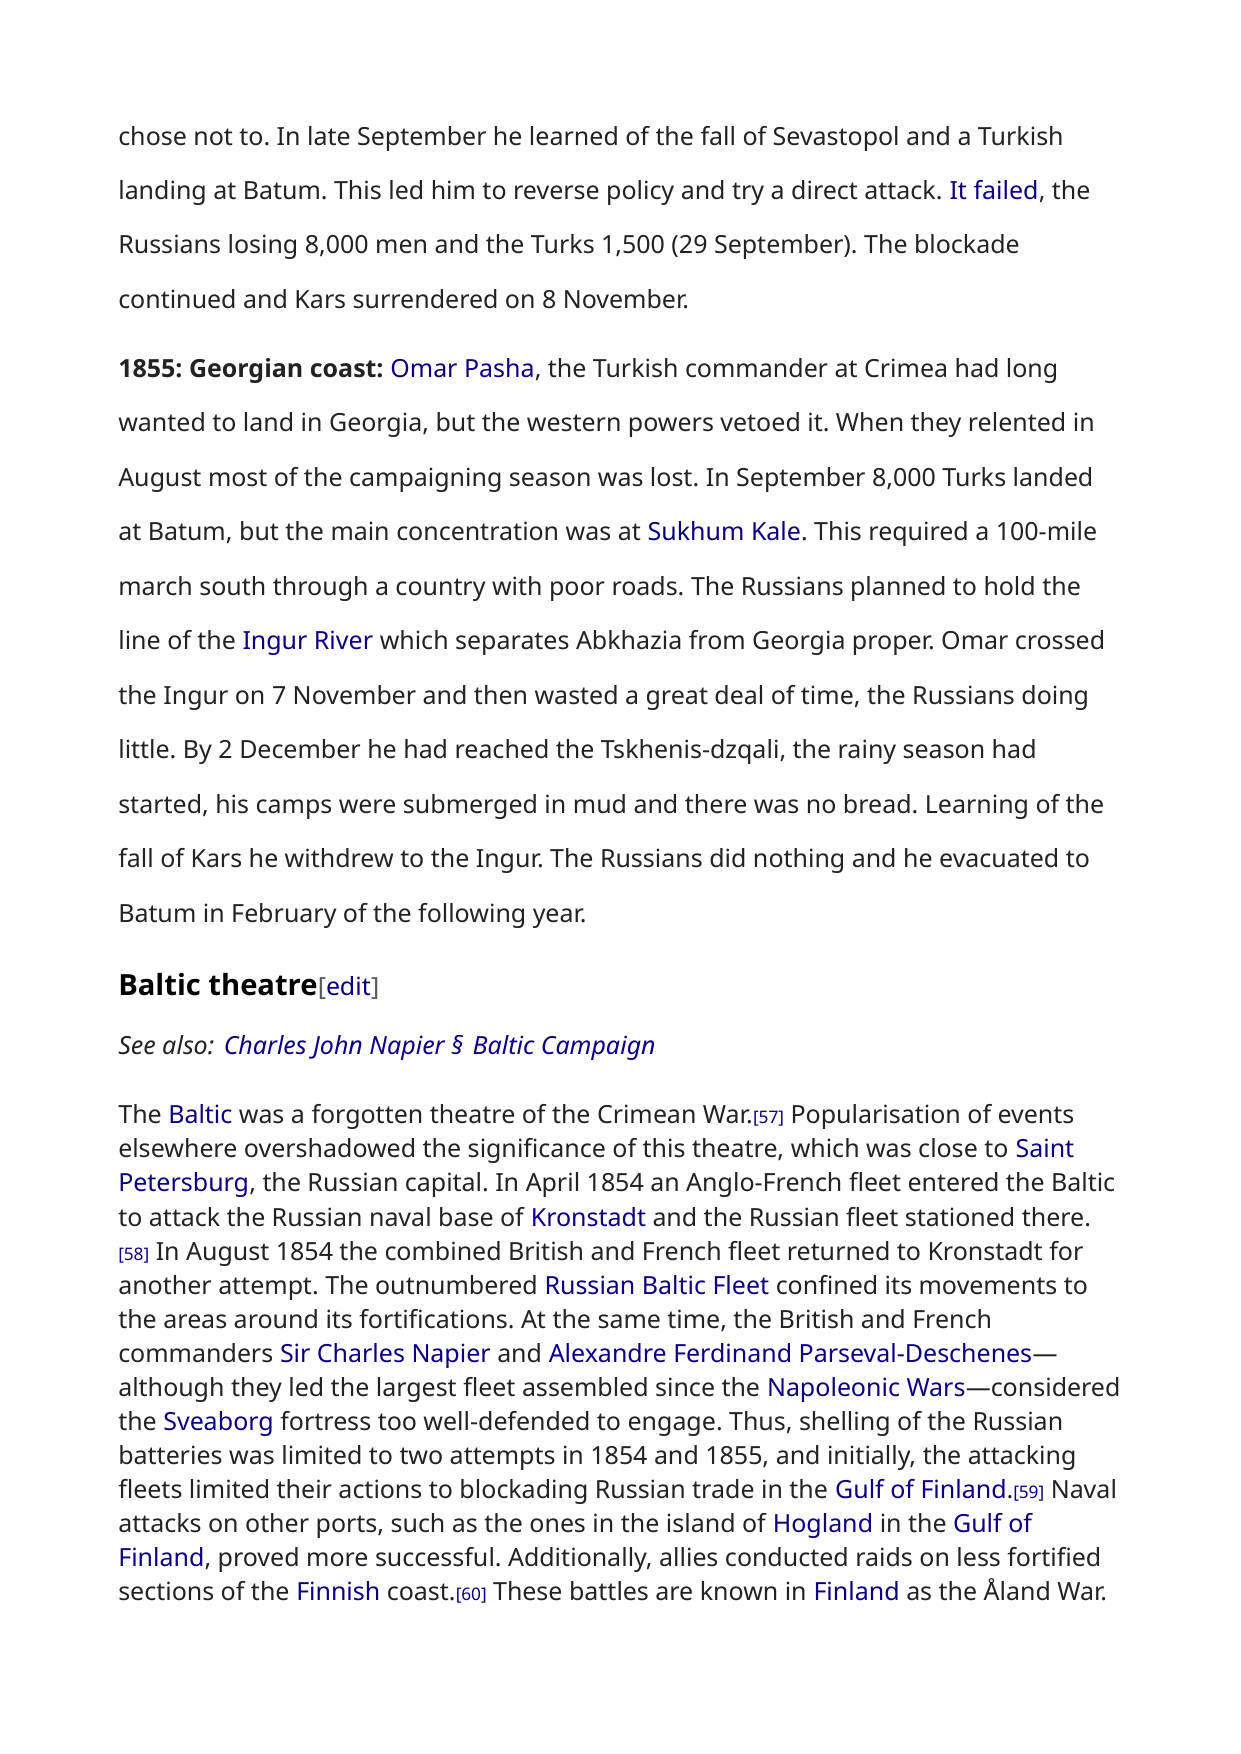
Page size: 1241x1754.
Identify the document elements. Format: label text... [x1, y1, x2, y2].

text chose not to. In late September he learned of the fall of Sevastopol and a Turkish landing at Batum. This led him to reverse policy and try a direct attack. It failed, the Russians losing 8,000 men and the Turks 1,500 (29 September). The blockade continued and Kars surrendered on 8 November. [118, 118, 1122, 316]
text See also: Charles John Napier § Baltic Campaign [118, 1028, 1122, 1062]
text 1855: Georgian coast: Omar Pasha, the Turkish commander at Crimea had long wanted to land in Georgia, but the western powers vetoed it. When they relented in August most of the campaigning season was lost. In September 8,000 Turks landed at Batum, but the main concentration was at Sukhum Kale. This required a 100-mile march south through a country with poor roads. The Russians planned to hold the line of the Ingur River which separates Abkhazia from Georgia proper. Omar crossed the Ingur on 7 November and then wasted a great deal of time, the Russians doing little. By 2 December he had reached the Tskhenis-dzqali, the rainy season had started, his camps were submerged in mud and there was no bread. Learning of the fall of Kars he withdrew to the Ingur. The Russians did nothing and he evacuated to Batum in February of the following year. [118, 351, 1122, 929]
text The Baltic was a forgotten theatre of the Crimean War.[57] Popularisation of events elsewhere overshadowed the significance of this theatre, which was close to Saint Petersburg, the Russian capital. In April 1854 an Anglo-French fleet entered the Baltic to attack the Russian naval base of Kronstadt and the Russian fleet stationed there.[58] In August 1854 the combined British and French fleet returned to Kronstadt for another attempt. The outnumbered Russian Baltic Fleet confined its movements to the areas around its fortifications. At the same time, the British and French commanders Sir Charles Napier and Alexandre Ferdinand Parseval-Deschenes—although they led the largest fleet assembled since the Napoleonic Wars—considered the Sveaborg fortress too well-defended to engage. Thus, shelling of the Russian batteries was limited to two attempts in 1854 and 1855, and initially, the attacking fleets limited their actions to blockading Russian trade in the Gulf of Finland.[59] Naval attacks on other ports, such as the ones in the island of Hogland in the Gulf of Finland, proved more successful. Additionally, allies conducted raids on less fortified sections of the Finnish coast.[60] These battles are known in Finland as the Åland War. [118, 1097, 1122, 1608]
subtitle Baltic theatre[edit] [118, 964, 1122, 1004]
